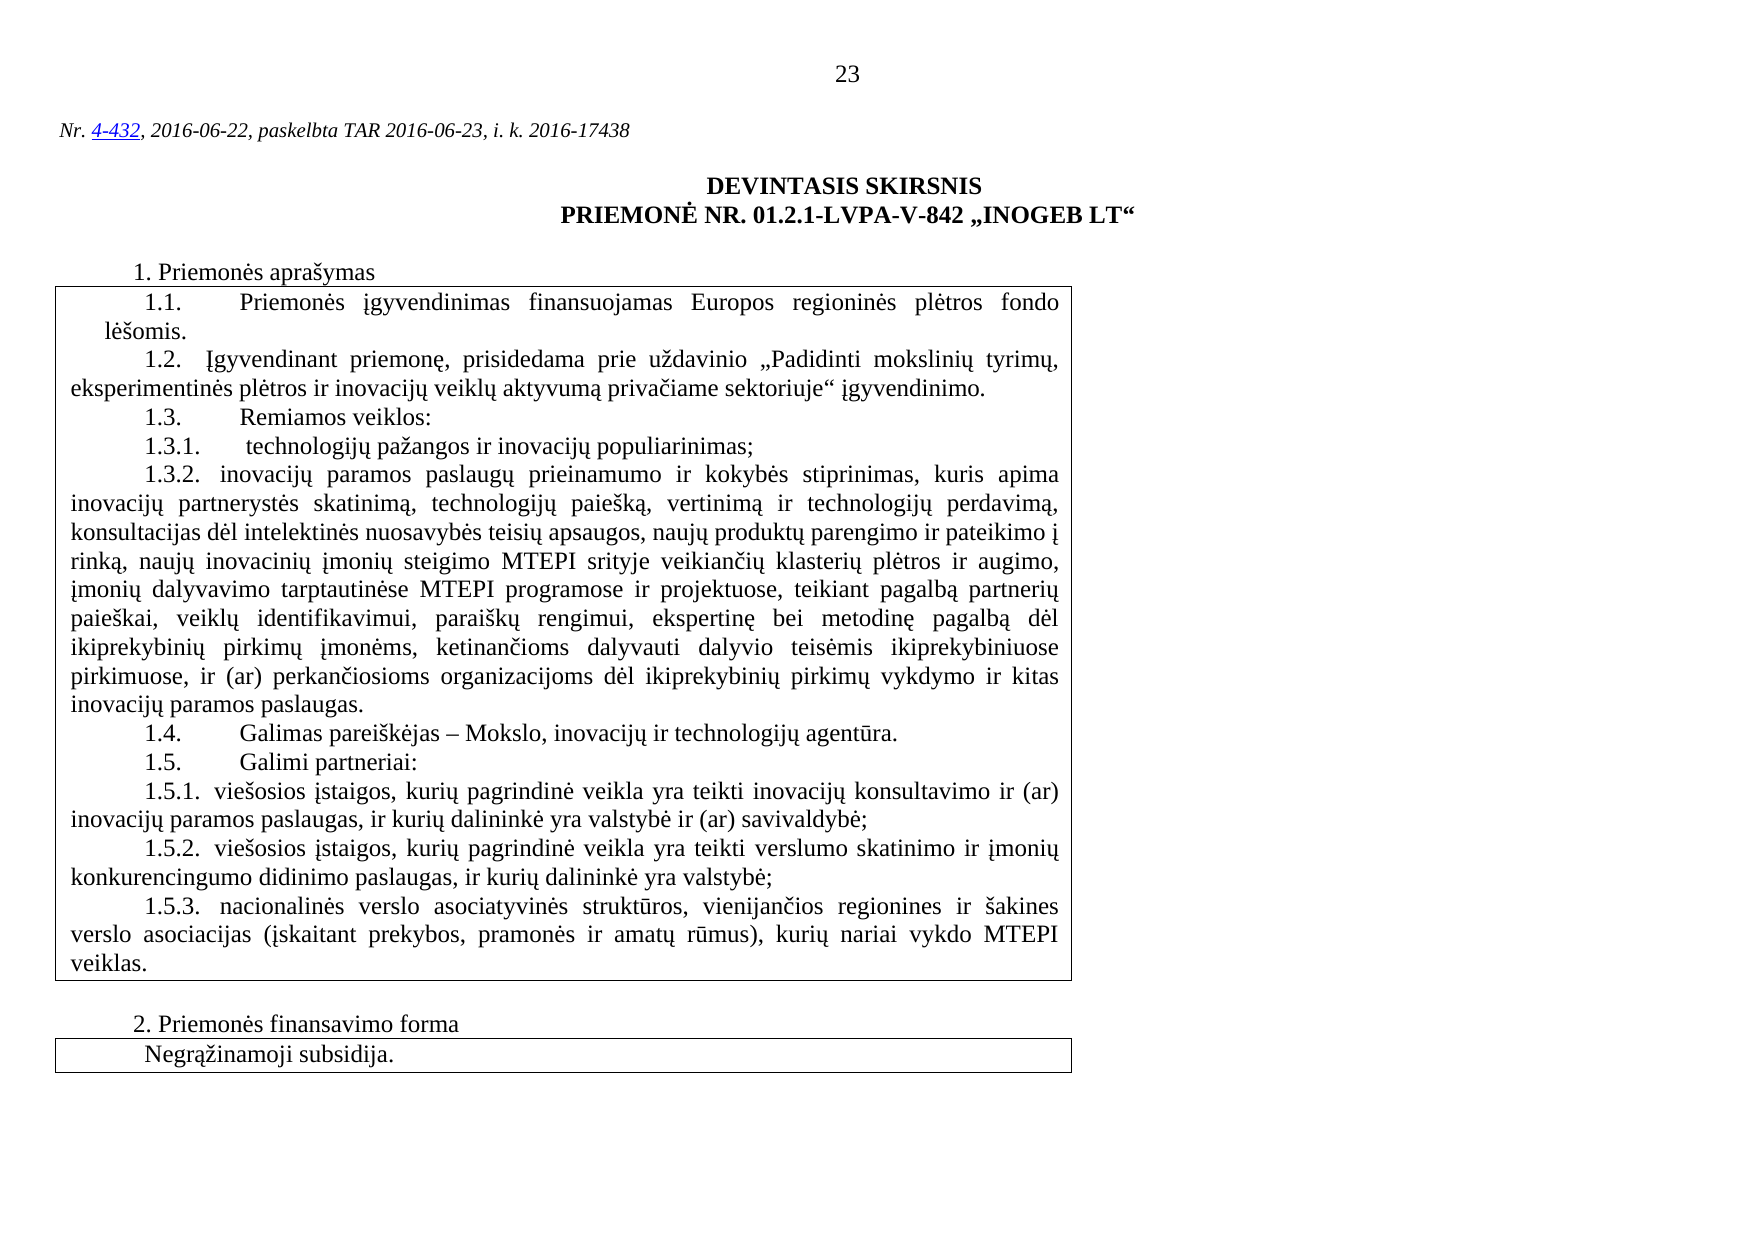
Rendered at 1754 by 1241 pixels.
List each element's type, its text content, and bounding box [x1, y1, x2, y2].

table_cell 1.3. Remiamos veiklos: 1.3.1. technologijų pažangos ir inovacijų populiarinimas; 1.3.2. inovacijų paramos paslaugų prieinamumo ir kokybės stiprinimas, kuris apima inovacijų partnerystės skatinimą, technologijų paiešką, vertinimą ir technologijų perdavimą, konsultacijas dėl intelektinės nuosavybės teisių apsaugos, naujų produktų parengimo ir pateikimo į rinką, naujų inovacinių įmonių steigimo MTEPI srityje veikiančių klasterių plėtros ir augimo, įmonių dalyvavimo tarptautinėse MTEPI programose ir projektuose, teikiant pagalbą partnerių paieškai, veiklų identifikavimui, paraiškų rengimui, ekspertinę bei metodinę pagalbą dėl ikiprekybinių pirkimų įmonėms, ketinančioms dalyvauti dalyvio teisėmis ikiprekybiniuose pirkimuose, ir (ar) perkančiosioms organizacijoms dėl ikiprekybinių pirkimų vykdymo ir kitas inovacijų paramos paslaugas. [56, 402, 1071, 718]
text 1. Priemonės aprašymas [126, 257, 1636, 286]
table_cell 1.5. Galimi partneriai: 1.5.1. viešosios įstaigos, kurių pagrindinė veikla yra teikti inovacijų konsultavimo ir (ar) inovacijų paramos paslaugas, ir kurių dalininkė yra valstybė ir (ar) savivaldybė; 1.5.2. viešosios įstaigos, kurių pagrindinė veikla yra teikti verslumo skatinimo ir įmonių konkurencingumo didinimo paslaugas, ir kurių dalininkė yra valstybė; 1.5.3. nacionalinės verslo asociatyvinės struktūros, vienijančios regionines ir šakines verslo asociacijas (įskaitant prekybos, pramonės ir amatų rūmus), kurių nariai vykdo MTEPI veiklas. [56, 747, 1071, 980]
text PRIEMONĖ NR. 01.2.1-LVPA-V-842 „INOGEB LT“ [59, 200, 1636, 228]
table_cell 1.2. Įgyvendinant priemonę, prisidedama prie uždavinio „Padidinti mokslinių tyrimų, eksperimentinės plėtros ir inovacijų veiklų aktyvumą privačiame sektoriuje“ įgyvendinimo. [56, 345, 1071, 402]
text Nr. 4-432, 2016-06-22, paskelbta TAR 2016-06-23, i. k. 2016-17438 [59, 118, 1636, 142]
table_header 1.1. Priemonės įgyvendinimas finansuojamas Europos regioninės plėtros fondo lėšomis. [56, 287, 1071, 344]
table_header Negrąžinamoji subsidija. [56, 1039, 1071, 1072]
text DEVINTASIS SKIRSNIS [59, 171, 1636, 200]
text 2. Priemonės finansavimo forma [133, 1009, 1636, 1038]
table_cell 1.4. Galimas pareiškėjas – Mokslo, inovacijų ir technologijų agentūra. [56, 718, 1071, 747]
